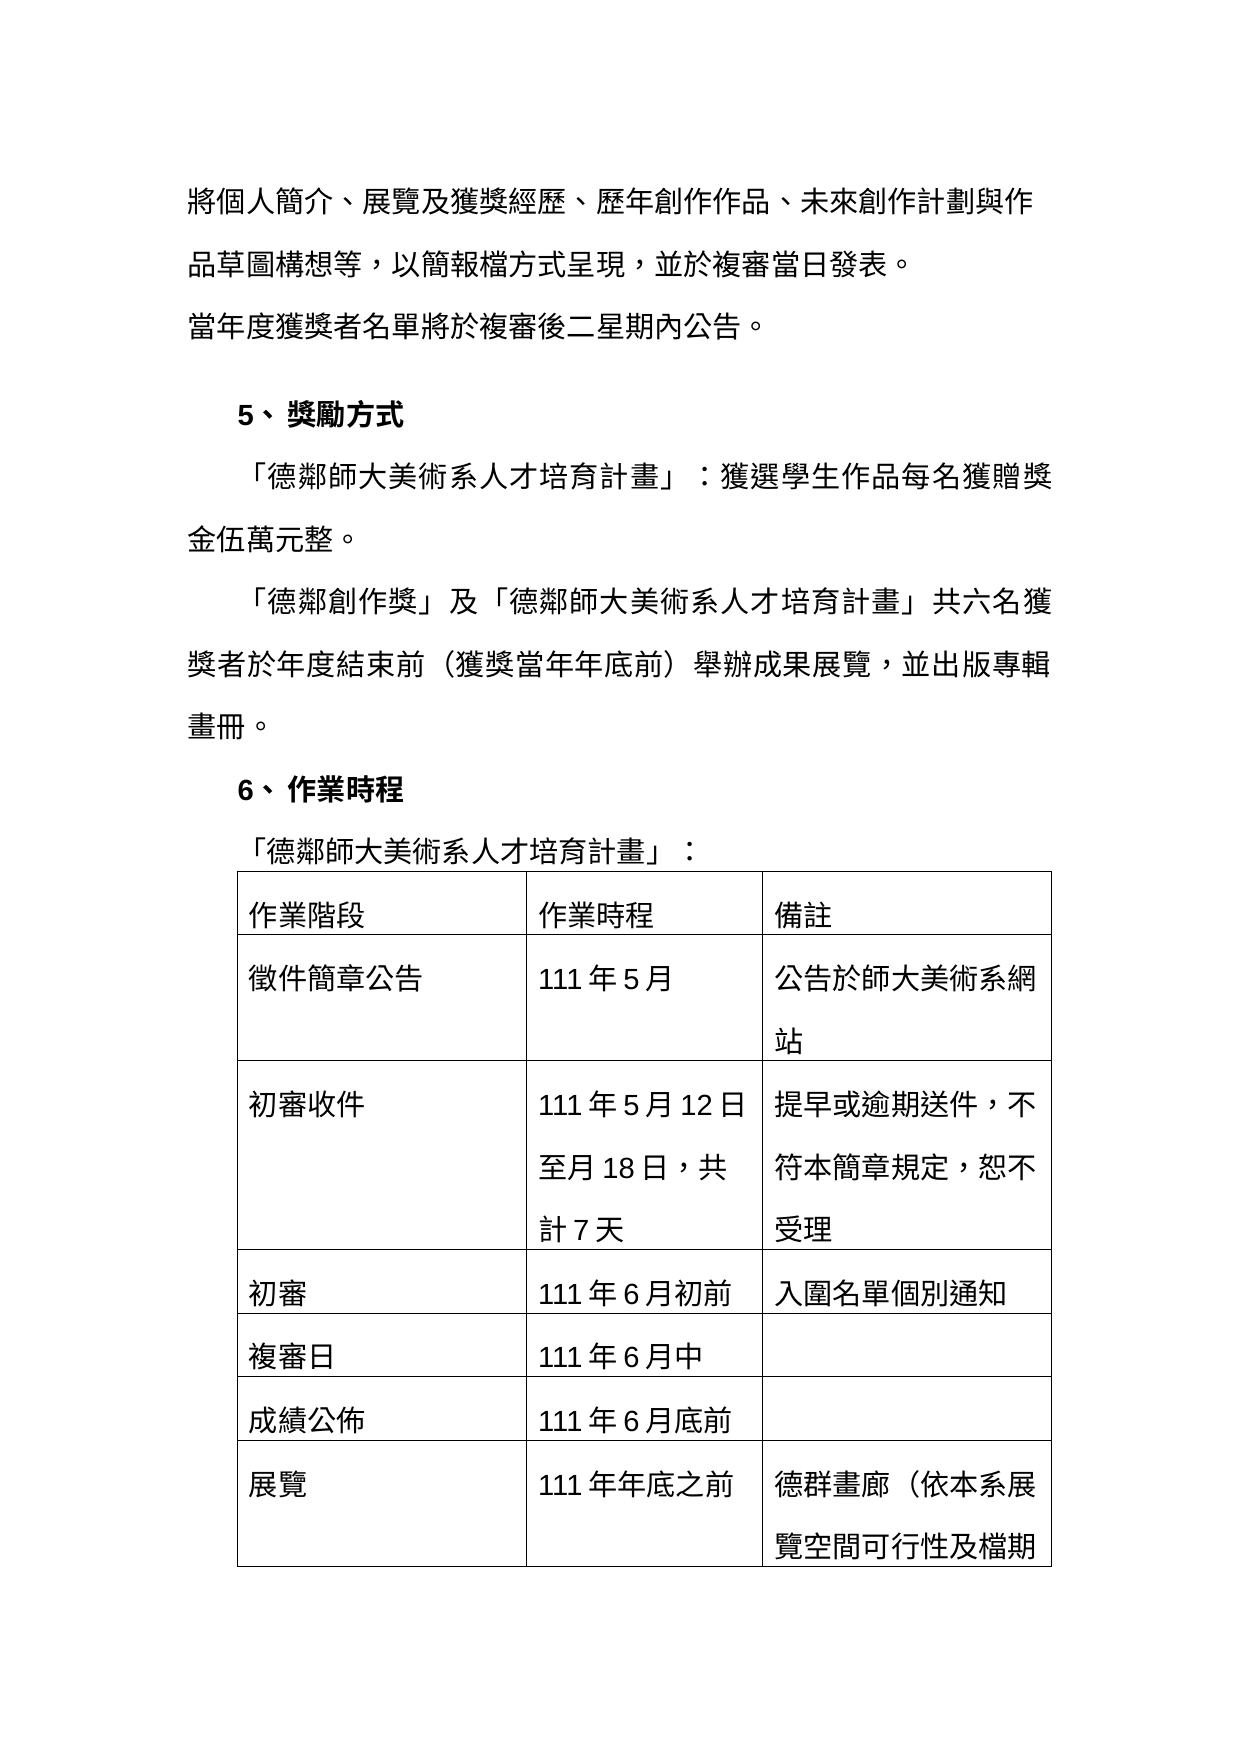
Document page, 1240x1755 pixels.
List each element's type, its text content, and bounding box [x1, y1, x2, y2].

list 作業時程 [237, 746, 1052, 808]
table_cell 111年年底之前 [527, 1441, 762, 1566]
table_cell 111年6月底前 [527, 1377, 762, 1439]
table_cell [763, 1314, 1051, 1376]
table_header 作業階段 [238, 872, 526, 934]
table_cell 入圍名單個別通知 [763, 1250, 1051, 1312]
text 當年度獲獎者名單將於複審後二星期內公告。 [187, 283, 1052, 346]
text 「德鄰師大美術系人才培育計畫」： [187, 808, 1052, 871]
table_cell 111年6月中 [527, 1314, 762, 1376]
text 「德鄰師大美術系人才培育計畫」：獲選學生作品每名獲贈獎金伍萬元整。 [187, 433, 1052, 558]
text 將個人簡介、展覽及獲獎經歷、歷年創作作品、未來創作計劃與作品草圖構想等，以簡報檔方式呈現，並於複審當日發表。 [187, 158, 1052, 283]
table_cell 展覽 [238, 1441, 526, 1566]
table_cell 徵件簡章公告 [238, 935, 526, 1060]
table_header 備註 [763, 872, 1051, 934]
table_cell [763, 1377, 1051, 1439]
text 「德鄰創作獎」及「德鄰師大美術系人才培育計畫」共六名獲獎者於年度結束前（獲獎當年年底前）舉辦成果展覽，並出版專輯畫冊。 [187, 558, 1052, 746]
table_cell 成績公佈 [238, 1377, 526, 1439]
table_cell 111年5月 [527, 935, 762, 1060]
table_header 作業時程 [527, 872, 762, 934]
table_cell 初審收件 [238, 1061, 526, 1249]
table_cell 德群畫廊（依本系展覽空間可行性及檔期 [763, 1441, 1051, 1566]
table_cell 111年5月12日至月18日，共計7天 [527, 1061, 762, 1249]
table_cell 提早或逾期送件，不符本簡章規定，恕不受理 [763, 1061, 1051, 1249]
table_cell 公告於師大美術系網站 [763, 935, 1051, 1060]
table_cell 複審日 [238, 1314, 526, 1376]
list 獎勵方式 [237, 371, 1052, 433]
table_cell 111年6月初前 [527, 1250, 762, 1312]
table_cell 初審 [238, 1250, 526, 1312]
